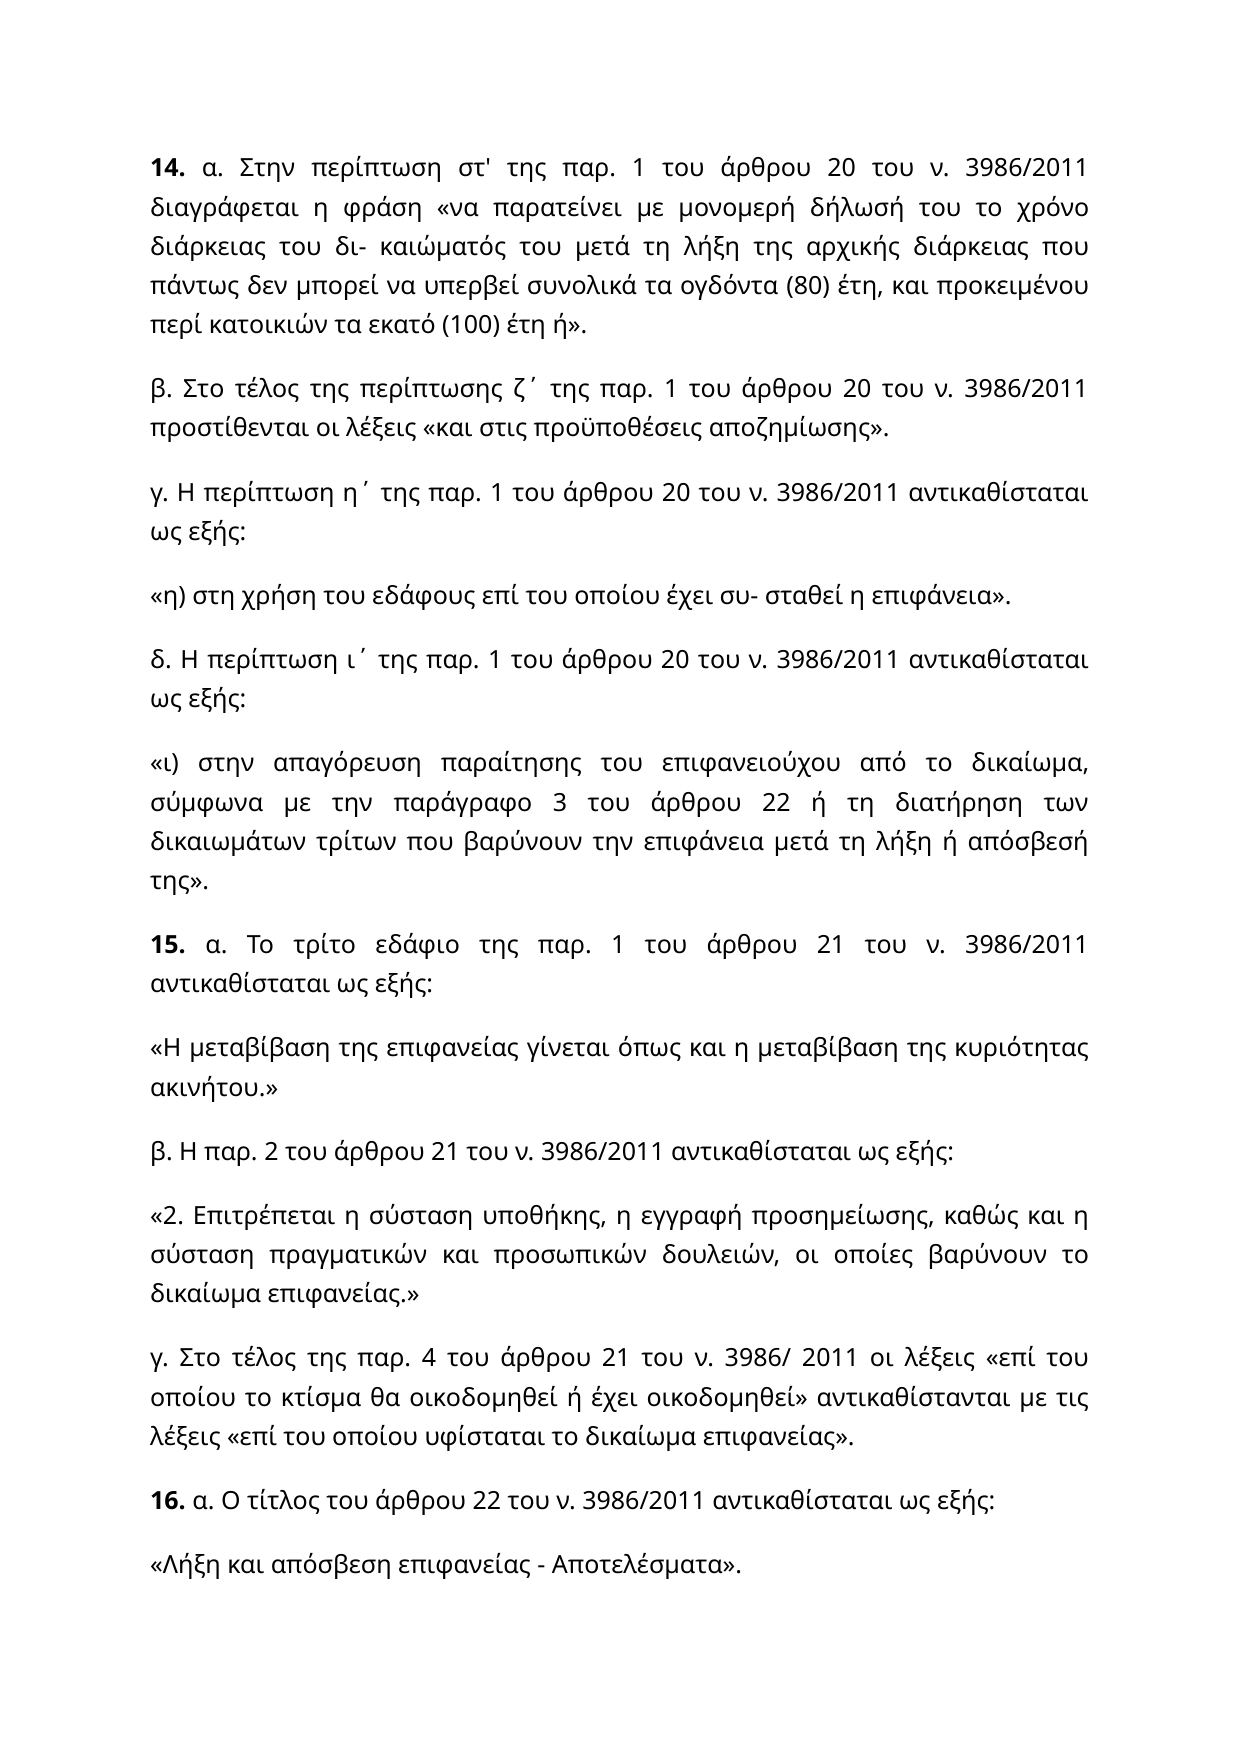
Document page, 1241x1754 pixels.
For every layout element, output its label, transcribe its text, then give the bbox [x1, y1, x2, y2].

text «η) στη χρήση του εδάφους επί του οποίου έχει συ- σταθεί η επιφάνεια». [150, 577, 1090, 612]
text 16. α. Ο τίτλος του άρθρου 22 του ν. 3986/2011 αντικαθίσταται ως εξής: [150, 1482, 1090, 1517]
text δ. Η περίπτωση ι΄ της παρ. 1 του άρθρου 20 του ν. 3986/2011 αντικαθίσταται ως εξής: [150, 642, 1090, 715]
text «2. Επιτρέπεται η σύσταση υποθήκης, η εγγραφή προσημείωσης, καθώς και η σύσταση πραγματικών και προσωπικών δουλειών, οι οποίες βαρύνουν το δικαίωμα επιφανείας.» [150, 1197, 1090, 1310]
text γ. Η περίπτωση η΄ της παρ. 1 του άρθρου 20 του ν. 3986/2011 αντικαθίσταται ως εξής: [150, 474, 1090, 547]
text γ. Στο τέλος της παρ. 4 του άρθρου 21 του ν. 3986/ 2011 οι λέξεις «επί του οποίου το κτίσμα θα οικοδομηθεί ή έχει οικοδομηθεί» αντικαθίστανται με τις λέξεις «επί του οποίου υφίσταται το δικαίωμα επιφανείας». [150, 1340, 1090, 1452]
text 15. α. Το τρίτο εδάφιο της παρ. 1 του άρθρου 21 του ν. 3986/2011 αντικαθίσταται ως εξής: [150, 927, 1090, 1000]
text «ι) στην απαγόρευση παραίτησης του επιφανειούχου από το δικαίωμα, σύμφωνα με την παράγραφο 3 του άρθρου 22 ή τη διατήρηση των δικαιωμάτων τρίτων που βαρύνουν την επιφάνεια μετά τη λήξη ή απόσβεσή της». [150, 745, 1090, 897]
text 14. α. Στην περίπτωση στ' της παρ. 1 του άρθρου 20 του ν. 3986/2011 διαγράφεται η φράση «να παρατείνει με μονομερή δήλωσή του το χρόνο διάρκειας του δι- καιώματός του μετά τη λήξη της αρχικής διάρκειας που πάντως δεν μπορεί να υπερβεί συνολικά τα ογδόντα (80) έτη, και προκειμένου περί κατοικιών τα εκατό (100) έτη ή». [150, 150, 1090, 341]
text «Λήξη και απόσβεση επιφανείας - Αποτελέσματα». [150, 1547, 1090, 1581]
text β. Στο τέλος της περίπτωσης ζ΄ της παρ. 1 του άρθρου 20 του ν. 3986/2011 προστίθενται οι λέξεις «και στις προϋποθέσεις αποζημίωσης». [150, 371, 1090, 444]
text «Η μεταβίβαση της επιφανείας γίνεται όπως και η μεταβίβαση της κυριότητας ακινήτου.» [150, 1030, 1090, 1103]
text β. Η παρ. 2 του άρθρου 21 του ν. 3986/2011 αντικαθίσταται ως εξής: [150, 1133, 1090, 1167]
